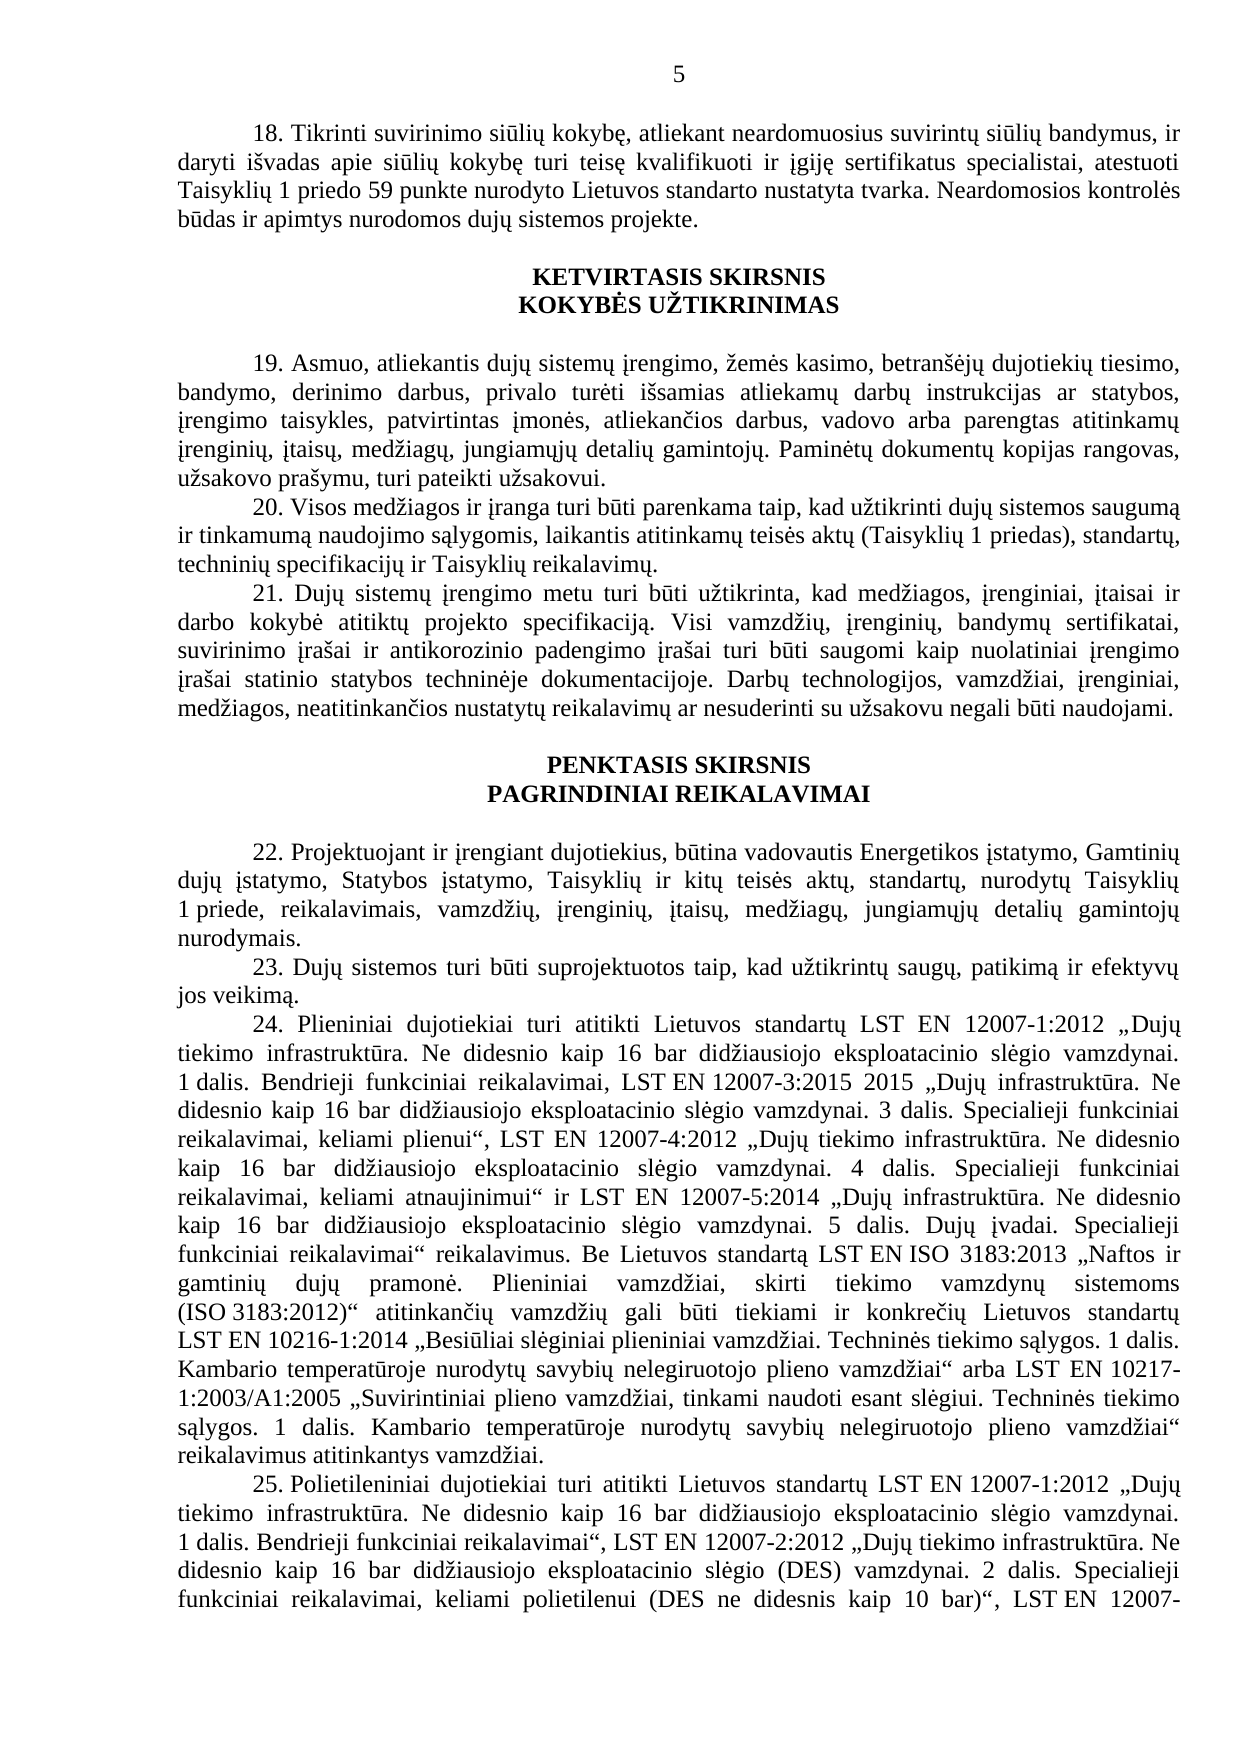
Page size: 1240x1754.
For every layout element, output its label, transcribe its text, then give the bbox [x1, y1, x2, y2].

text 21. Dujų sistemų įrengimo metu turi būti užtikrinta, kad medžiagos, įrenginiai, įtaisai ir darbo kokybė atitiktų projekto specifikaciją. Visi vamzdžių, įrenginių, bandymų sertifikatai, suvirinimo įrašai ir antikorozinio padengimo įrašai turi būti saugomi kaip nuolatiniai įrengimo įrašai statinio statybos techninėje dokumentacijoje. Darbų technologijos, vamzdžiai, įrenginiai, medžiagos, neatitinkančios nustatytų reikalavimų ar nesuderinti su užsakovu negali būti naudojami. [177, 578, 1181, 722]
text 19. Asmuo, atliekantis dujų sistemų įrengimo, žemės kasimo, betranšėjų dujotiekių tiesimo, bandymo, derinimo darbus, privalo turėti išsamias atliekamų darbų instrukcijas ar statybos, įrengimo taisykles, patvirtintas įmonės, atliekančios darbus, vadovo arba parengtas atitinkamų įrenginių, įtaisų, medžiagų, jungiamųjų detalių gamintojų. Paminėtų dokumentų kopijas rangovas, užsakovo prašymu, turi pateikti užsakovui. [177, 348, 1181, 492]
text 25. Polietileniniai dujotiekiai turi atitikti Lietuvos standartų LST EN 12007-1:2012 „Dujų tiekimo infrastruktūra. Ne didesnio kaip 16 bar didžiausiojo eksploatacinio slėgio vamzdynai. 1 dalis. Bendrieji funkciniai reikalavimai“, LST EN 12007-2:2012 „Dujų tiekimo infrastruktūra. Ne didesnio kaip 16 bar didžiausiojo eksploatacinio slėgio (DES) vamzdynai. 2 dalis. Specialieji funkciniai reikalavimai, keliami polietilenui (DES ne didesnis kaip 10 bar)“, LST EN 12007- [177, 1469, 1181, 1613]
text KETVIRTASIS SKIRSNIS [177, 262, 1181, 291]
text PAGRINDINIAI REIKALAVIMAI [177, 779, 1181, 808]
text PENKTASIS SKIRSNIS [177, 751, 1181, 779]
text 23. Dujų sistemos turi būti suprojektuotos taip, kad užtikrintų saugų, patikimą ir efektyvų jos veikimą. [177, 952, 1181, 1009]
text 18. Tikrinti suvirinimo siūlių kokybę, atliekant neardomuosius suvirintų siūlių bandymus, ir daryti išvadas apie siūlių kokybę turi teisę kvalifikuoti ir įgiję sertifikatus specialistai, atestuoti Taisyklių 1 priedo 59 punkte nurodyto Lietuvos standarto nustatyta tvarka. Neardomosios kontrolės būdas ir apimtys nurodomos dujų sistemos projekte. [177, 118, 1181, 233]
text 22. Projektuojant ir įrengiant dujotiekius, būtina vadovautis Energetikos įstatymo, Gamtinių dujų įstatymo, Statybos įstatymo, Taisyklių ir kitų teisės aktų, standartų, nurodytų Taisyklių 1 priede, reikalavimais, vamzdžių, įrenginių, įtaisų, medžiagų, jungiamųjų detalių gamintojų nurodymais. [177, 837, 1181, 952]
text KOKYBĖS UŽTIKRINIMAS [177, 291, 1181, 319]
text 24. Plieniniai dujotiekiai turi atitikti Lietuvos standartų LST EN 12007-1:2012 „Dujų tiekimo infrastruktūra. Ne didesnio kaip 16 bar didžiausiojo eksploatacinio slėgio vamzdynai. 1 dalis. Bendrieji funkciniai reikalavimai, LST EN 12007-3:2015 2015 „Dujų infrastruktūra. Ne didesnio kaip 16 bar didžiausiojo eksploatacinio slėgio vamzdynai. 3 dalis. Specialieji funkciniai reikalavimai, keliami plienui“, LST EN 12007-4:2012 „Dujų tiekimo infrastruktūra. Ne didesnio kaip 16 bar didžiausiojo eksploatacinio slėgio vamzdynai. 4 dalis. Specialieji funkciniai reikalavimai, keliami atnaujinimui“ ir LST EN 12007-5:2014 „Dujų infrastruktūra. Ne didesnio kaip 16 bar didžiausiojo eksploatacinio slėgio vamzdynai. 5 dalis. Dujų įvadai. Specialieji funkciniai reikalavimai“ reikalavimus. Be Lietuvos standartą LST EN ISO 3183:2013 „Naftos ir gamtinių dujų pramonė. Plieniniai vamzdžiai, skirti tiekimo vamzdynų sistemoms (ISO 3183:2012)“ atitinkančių vamzdžių gali būti tiekiami ir konkrečių Lietuvos standartų LST EN 10216-1:2014 „Besiūliai slėginiai plieniniai vamzdžiai. Techninės tiekimo sąlygos. 1 dalis. Kambario temperatūroje nurodytų savybių nelegiruotojo plieno vamzdžiai“ arba LST EN 10217-1:2003/A1:2005 „Suvirintiniai plieno vamzdžiai, tinkami naudoti esant slėgiui. Techninės tiekimo sąlygos. 1 dalis. Kambario temperatūroje nurodytų savybių nelegiruotojo plieno vamzdžiai“ reikalavimus atitinkantys vamzdžiai. [177, 1009, 1181, 1469]
text 20. Visos medžiagos ir įranga turi būti parenkama taip, kad užtikrinti dujų sistemos saugumą ir tinkamumą naudojimo sąlygomis, laikantis atitinkamų teisės aktų (Taisyklių 1 priedas), standartų, techninių specifikacijų ir Taisyklių reikalavimų. [177, 492, 1181, 578]
